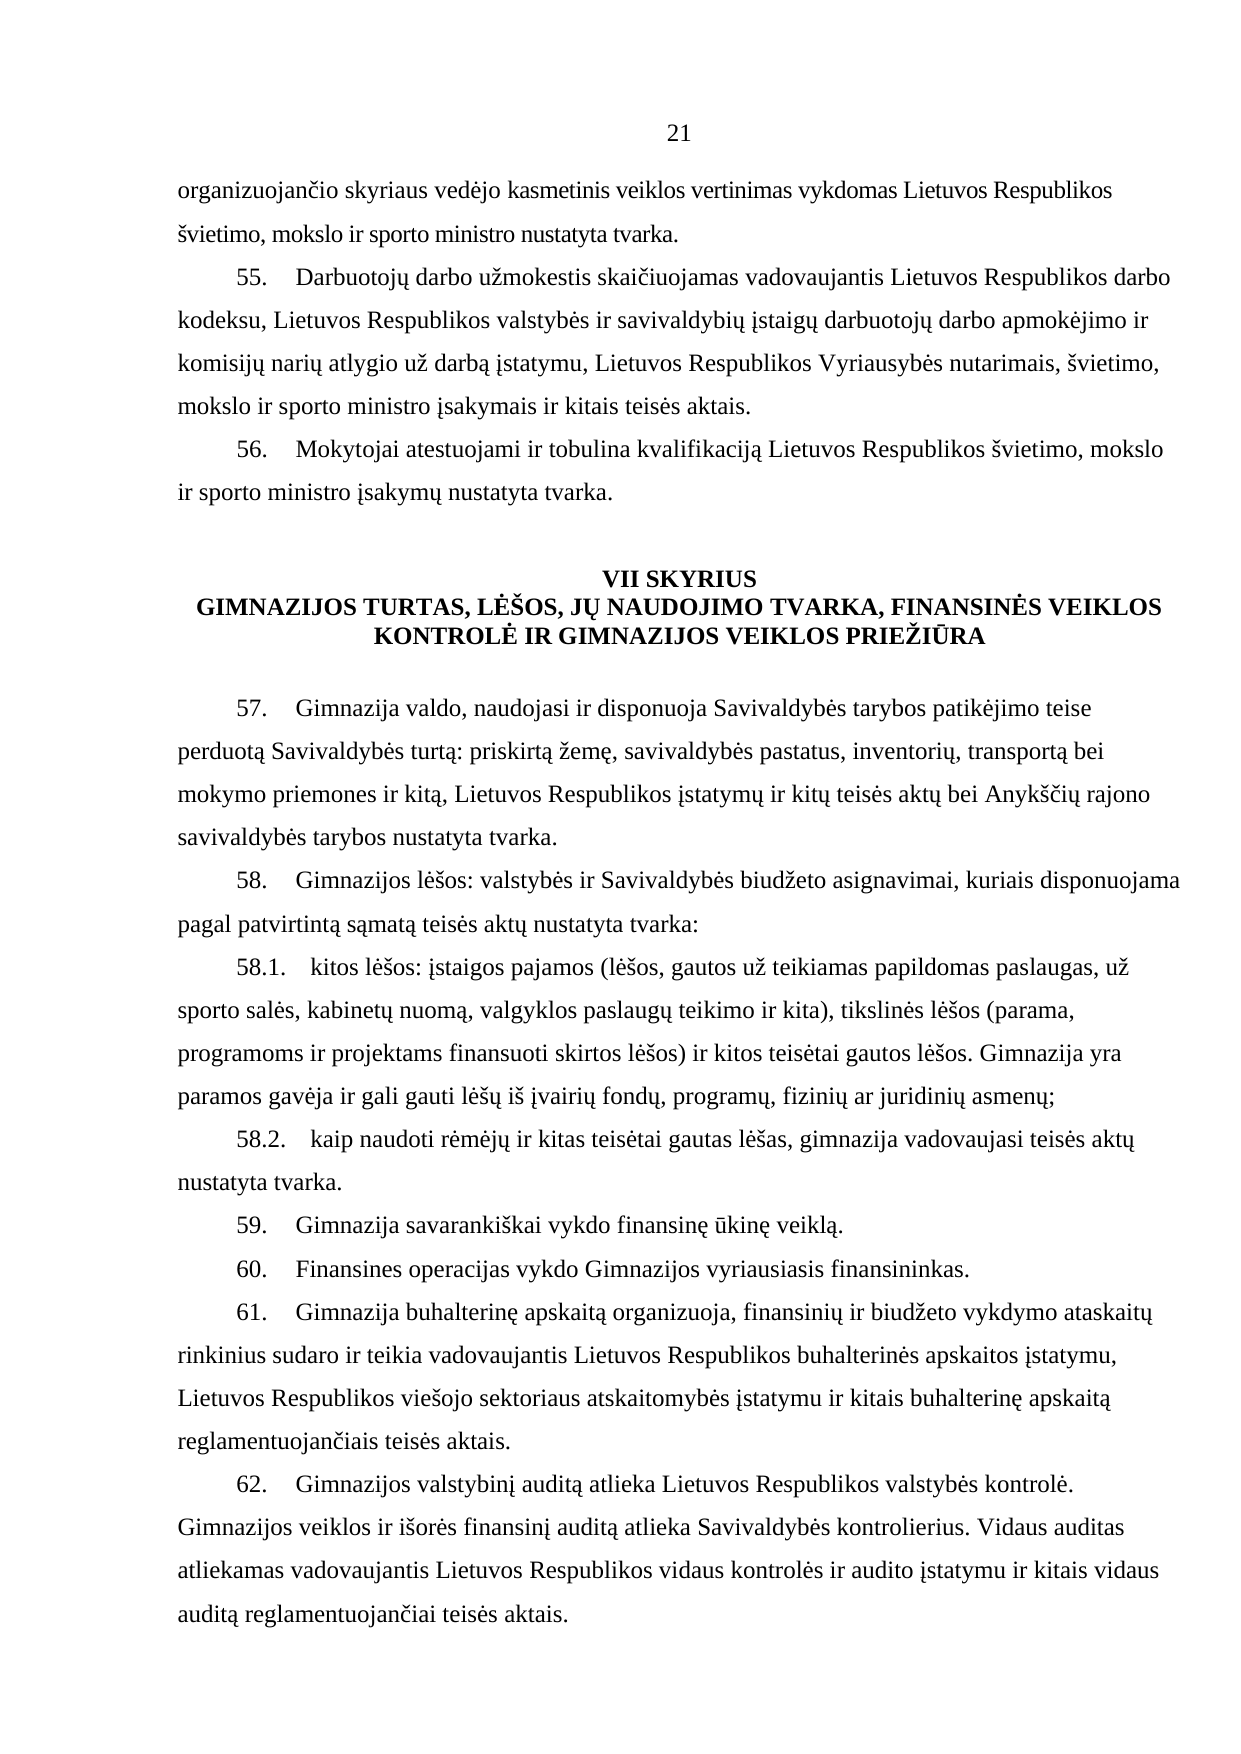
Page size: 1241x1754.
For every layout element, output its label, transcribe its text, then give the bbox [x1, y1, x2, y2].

text 60. Finansines operacijas vykdo Gimnazijos vyriausiasis finansininkas. [177, 1254, 1181, 1282]
text 56. Mokytojai atestuojami ir tobulina kvalifikaciją Lietuvos Respublikos švietimo, mokslo ir sporto ministro įsakymų nustatyta tvarka. [177, 434, 1181, 506]
text 58.1. kitos lėšos: įstaigos pajamos (lėšos, gautos už teikiamas papildomas paslaugas, už sporto salės, kabinetų nuomą, valgyklos paslaugų teikimo ir kita), tikslinės lėšos (parama, programoms ir projektams finansuoti skirtos lėšos) ir kitos teisėtai gautos lėšos. Gimnazija yra paramos gavėja ir gali gauti lėšų iš įvairių fondų, programų, fizinių ar juridinių asmenų; [177, 952, 1181, 1110]
text VII SKYRIUS [177, 564, 1181, 592]
text 59. Gimnazija savarankiškai vykdo finansinę ūkinę veiklą. [177, 1211, 1181, 1239]
text organizuojančio skyriaus vedėjo kasmetinis veiklos vertinimas vykdomas Lietuvos Respublikos švietimo, mokslo ir sporto ministro nustatyta tvarka. [177, 176, 1181, 247]
text 58. Gimnazijos lėšos: valstybės ir Savivaldybės biudžeto asignavimai, kuriais disponuojama pagal patvirtintą sąmatą teisės aktų nustatyta tvarka: [177, 866, 1181, 937]
text 55. Darbuotojų darbo užmokestis skaičiuojamas vadovaujantis Lietuvos Respublikos darbo kodeksu, Lietuvos Respublikos valstybės ir savivaldybių įstaigų darbuotojų darbo apmokėjimo ir komisijų narių atlygio už darbą įstatymu, Lietuvos Respublikos Vyriausybės nutarimais, švietimo, mokslo ir sporto ministro įsakymais ir kitais teisės aktais. [177, 262, 1181, 420]
text 57. Gimnazija valdo, naudojasi ir disponuoja Savivaldybės tarybos patikėjimo teise perduotą Savivaldybės turtą: priskirtą žemę, savivaldybės pastatus, inventorių, transportą bei mokymo priemones ir kitą, Lietuvos Respublikos įstatymų ir kitų teisės aktų bei Anykščių rajono savivaldybės tarybos nustatyta tvarka. [177, 693, 1181, 851]
text 62. Gimnazijos valstybinį auditą atlieka Lietuvos Respublikos valstybės kontrolė. Gimnazijos veiklos ir išorės finansinį auditą atlieka Savivaldybės kontrolierius. Vidaus auditas atliekamas vadovaujantis Lietuvos Respublikos vidaus kontrolės ir audito įstatymu ir kitais vidaus auditą reglamentuojančiai teisės aktais. [177, 1469, 1181, 1627]
text 58.2. kaip naudoti rėmėjų ir kitas teisėtai gautas lėšas, gimnazija vadovaujasi teisės aktų nustatyta tvarka. [177, 1124, 1181, 1196]
text 61. Gimnazija buhalterinę apskaitą organizuoja, finansinių ir biudžeto vykdymo ataskaitų rinkinius sudaro ir teikia vadovaujantis Lietuvos Respublikos buhalterinės apskaitos įstatymu, Lietuvos Respublikos viešojo sektoriaus atskaitomybės įstatymu ir kitais buhalterinę apskaitą reglamentuojančiais teisės aktais. [177, 1297, 1181, 1455]
text GIMNAZIJOS TURTAS, LĖŠOS, JŲ NAUDOJIMO TVARKA, FINANSINĖS VEIKLOS KONTROLĖ IR GIMNAZIJOS VEIKLOS PRIEŽIŪRA [177, 592, 1181, 650]
